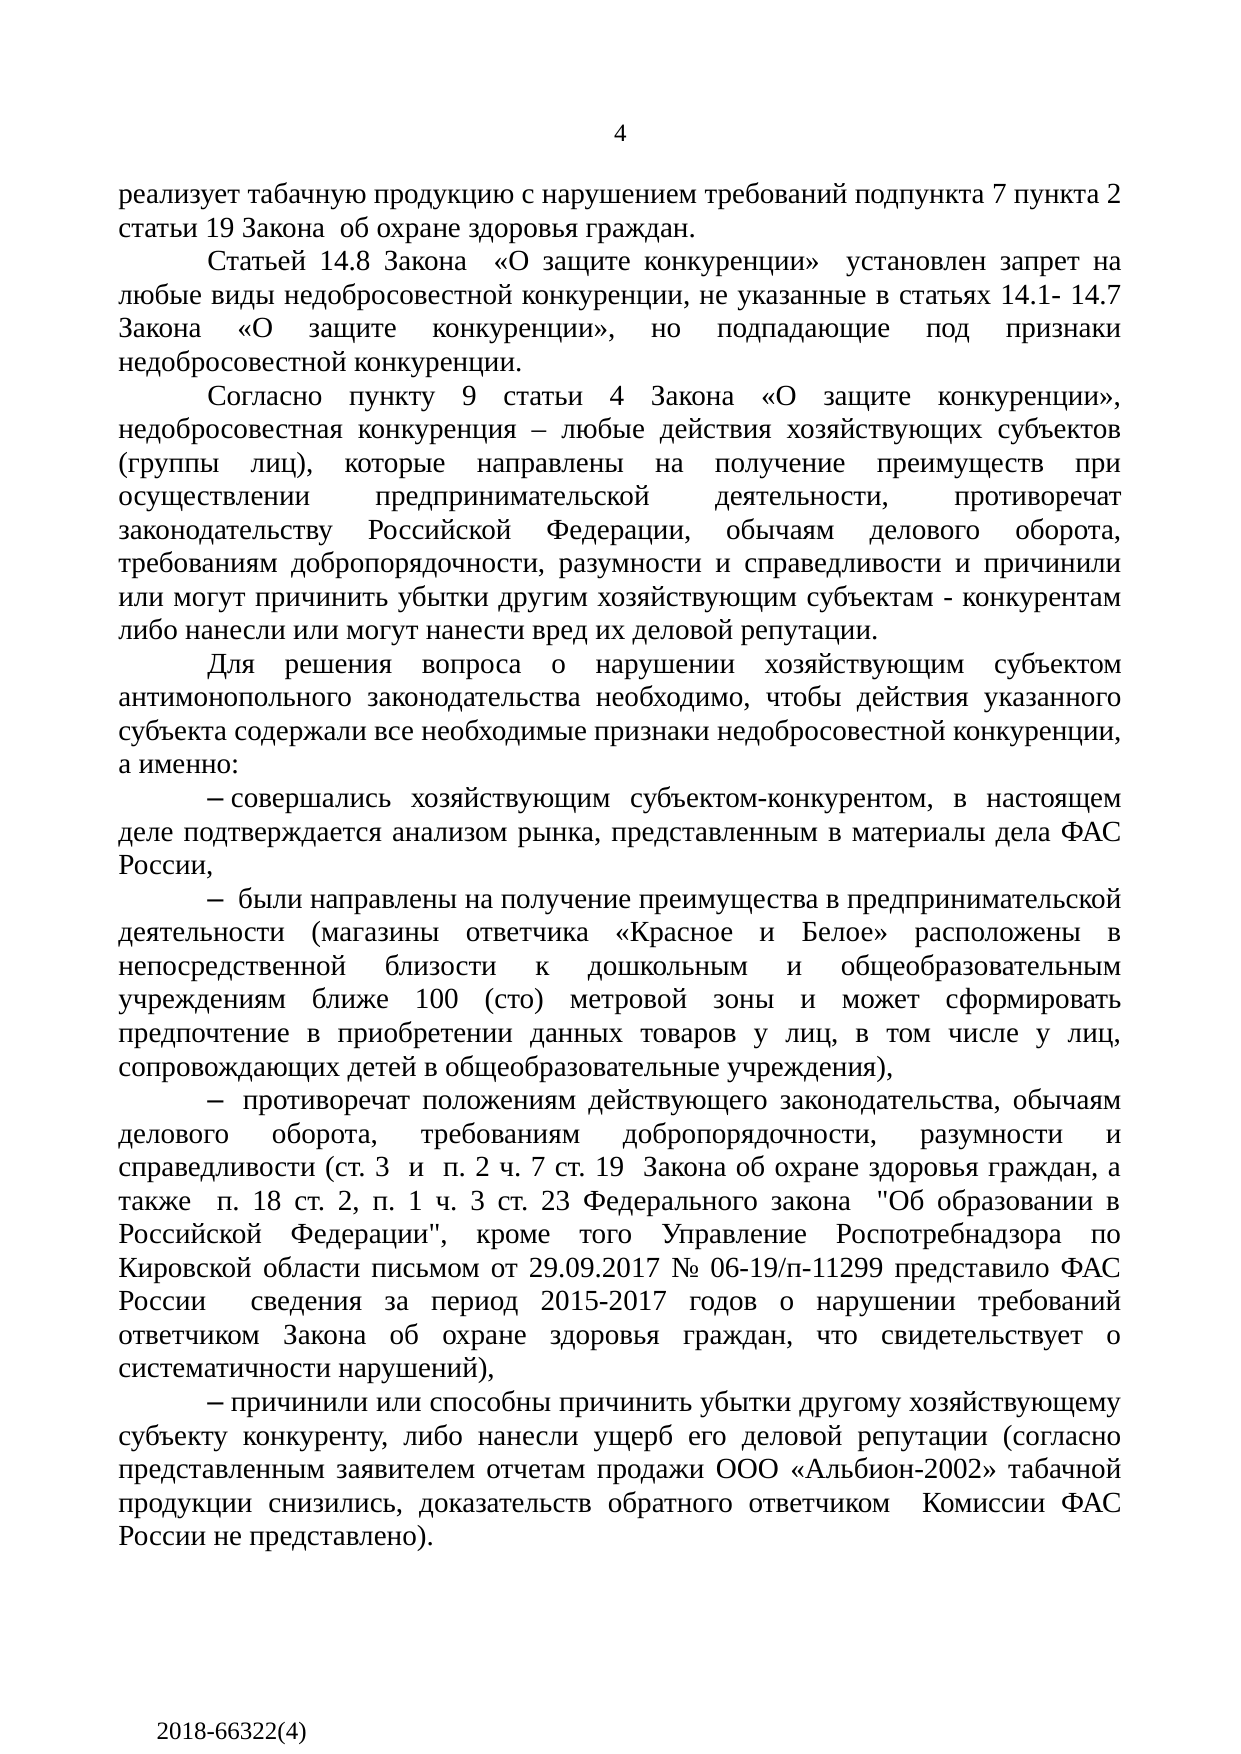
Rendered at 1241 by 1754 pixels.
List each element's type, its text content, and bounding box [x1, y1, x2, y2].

list были направлены на получение преимущества в предпринимательской деятельности (магазины ответчика «Красное и Белое» расположены в непосредственной близости к дошкольным и общеобразовательным учреждениям ближе 100 (сто) метровой зоны и может сформировать предпочтение в приобретении данных товаров у лиц, в том числе у лиц, сопровождающих детей в общеобразовательные учреждения), [118, 881, 1122, 1082]
text Согласно пункту 9 статьи 4 Закона «О защите конкуренции», недобросовестная конкуренция – любые действия хозяйствующих субъектов (группы лиц), которые направлены на получение преимуществ при осуществлении предпринимательской деятельности, противоречат законодательству Российской Федерации, обычаям делового оборота, требованиям добропорядочности, разумности и справедливости и причинили или могут причинить убытки другим хозяйствующим субъектам - конкурентам либо нанесли или могут нанести вред их деловой репутации. [118, 378, 1122, 646]
text реализует табачную продукцию с нарушением требований подпункта 7 пункта 2 статьи 19 Закона об охране здоровья граждан. [118, 176, 1122, 243]
list противоречат положениям действующего законодательства, обычаям делового оборота, требованиям добропорядочности, разумности и справедливости (ст. 3 и п. 2 ч. 7 ст. 19 Закона об охране здоровья граждан, а также п. 18 ст. 2, п. 1 ч. 3 ст. 23 Федерального закона "Об образовании в Российской Федерации", кроме того Управление Роспотребнадзора по Кировской области письмом от 29.09.2017 № 06-19/п-11299 представило ФАС России сведения за период 2015-2017 годов о нарушении требований ответчиком Закона об охране здоровья граждан, что свидетельствует о систематичности нарушений), [118, 1082, 1122, 1384]
list совершались хозяйствующим субъектом-конкурентом, в настоящем деле подтверждается анализом рынка, представленным в материалы дела ФАС России, [118, 780, 1122, 881]
list причинили или способны причинить убытки другому хозяйствующему субъекту конкуренту, либо нанесли ущерб его деловой репутации (согласно представленным заявителем отчетам продажи ООО «Альбион-2002» табачной продукции снизились, доказательств обратного ответчиком Комиссии ФАС России не представлено). [118, 1384, 1122, 1552]
text Статьей 14.8 Закона «О защите конкуренции» установлен запрет на любые виды недобросовестной конкуренции, не указанные в статьях 14.1- 14.7 Закона «О защите конкуренции», но подпадающие под признаки недобросовестной конкуренции. [118, 243, 1122, 378]
text Для решения вопроса о нарушении хозяйствующим субъектом антимонопольного законодательства необходимо, чтобы действия указанного субъекта содержали все необходимые признаки недобросовестной конкуренции, а именно: [118, 646, 1122, 780]
